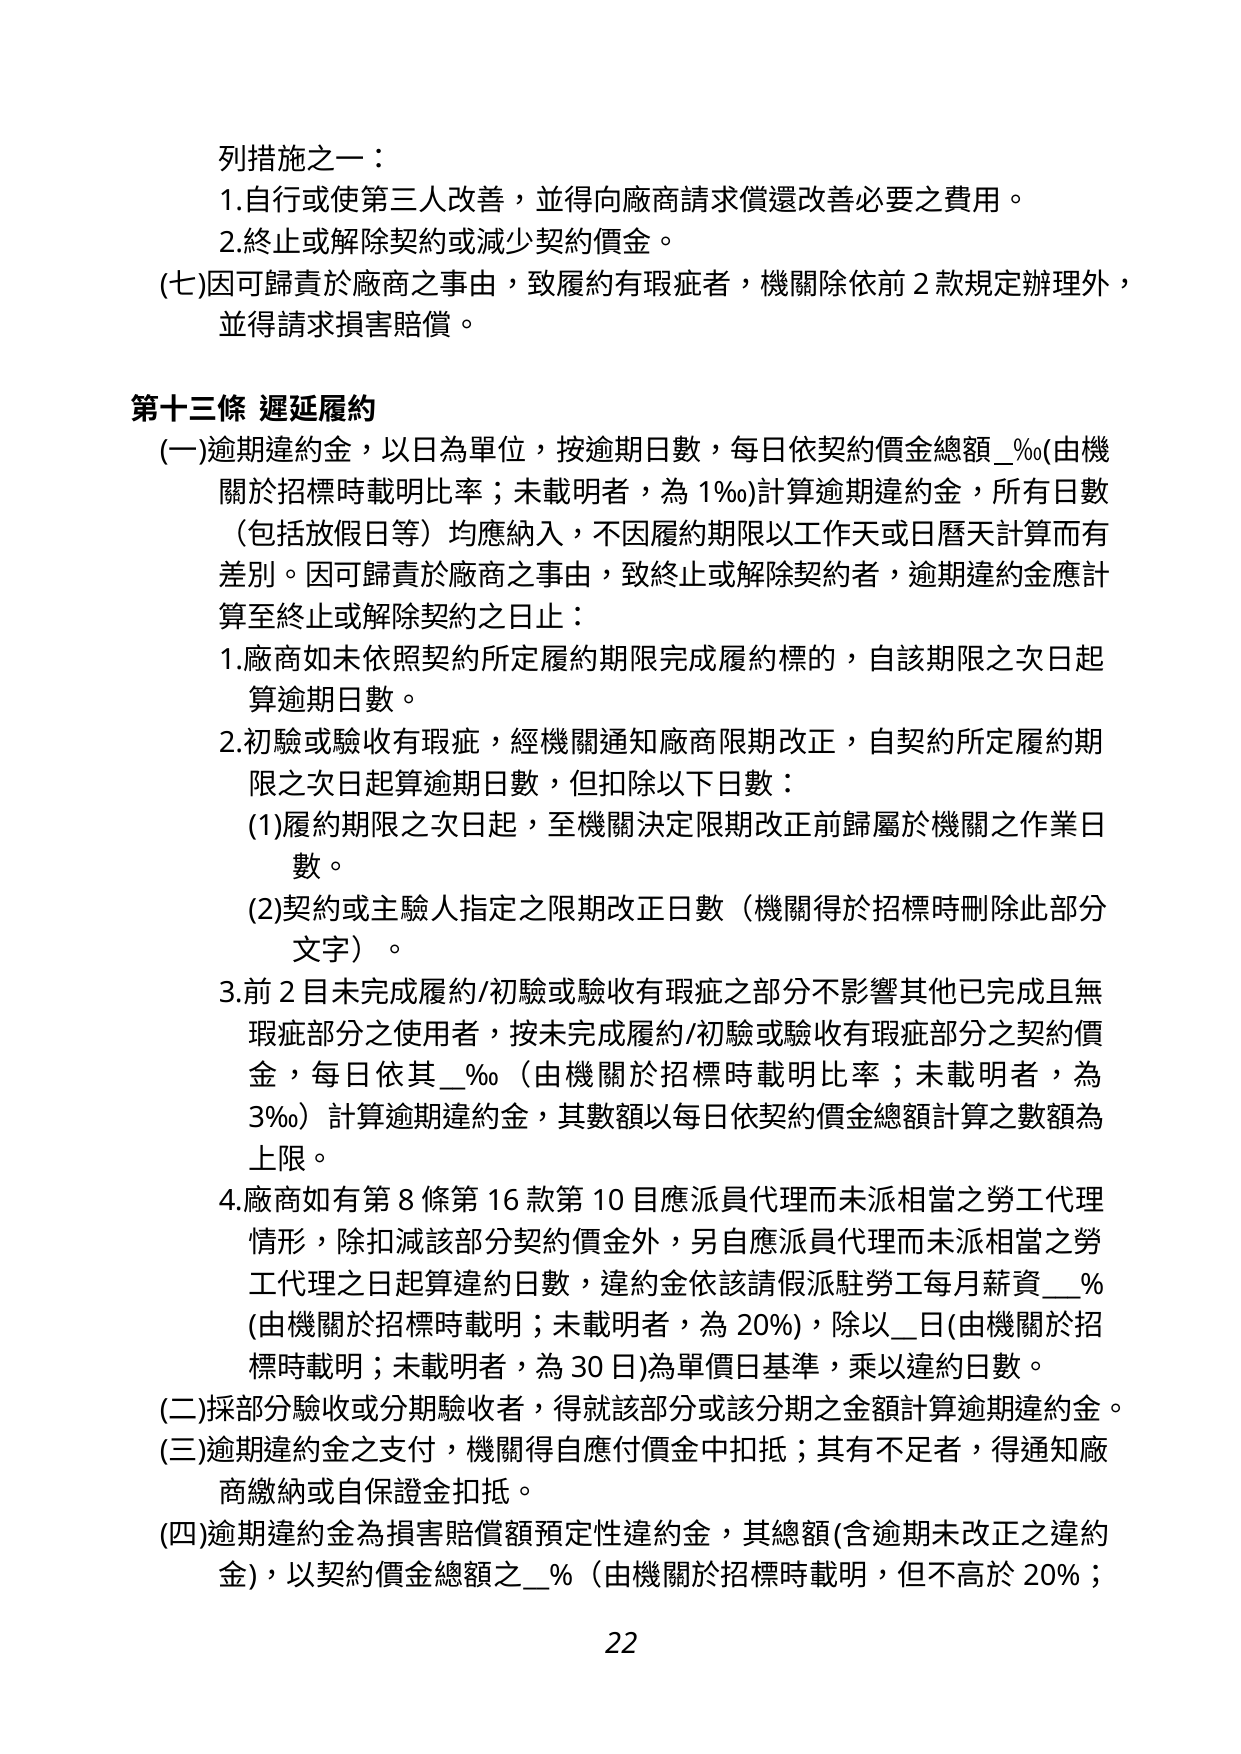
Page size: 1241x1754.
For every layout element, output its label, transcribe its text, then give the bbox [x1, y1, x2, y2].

text 第十三條 遲延履約 [130, 386, 1110, 427]
text (1)履約期限之次日起，至機關決定限期改正前歸屬於機關之作業日數。 [248, 802, 1110, 886]
text (一)逾期違約金，以日為單位，按逾期日數，每日依契約價金總額 ‰(由機關於招標時載明比率；未載明者，為1‰)計算逾期違約金，所有日數（包括放假日等）均應納入，不因履約期限以工作天或日曆天計算而有差別。因可歸責於廠商之事由，致終止或解除契約者，逾期違約金應計算至終止或解除契約之日止： [159, 427, 1110, 636]
text (二)採部分驗收或分期驗收者，得就該部分或該分期之金額計算逾期違約金。 [159, 1386, 1110, 1427]
text 1.廠商如未依照契約所定履約期限完成履約標的，自該期限之次日起算逾期日數。 [218, 636, 1104, 719]
text (三)逾期違約金之支付，機關得自應付價金中扣抵；其有不足者，得通知廠商繳納或自保證金扣抵。 [159, 1427, 1110, 1511]
text 3.前2目未完成履約/初驗或驗收有瑕疵之部分不影響其他已完成且無瑕疵部分之使用者，按未完成履約/初驗或驗收有瑕疵部分之契約價金，每日依其__‰（由機關於招標時載明比率；未載明者，為3‰）計算逾期違約金，其數額以每日依契約價金總額計算之數額為上限。 [218, 969, 1104, 1177]
text (2)契約或主驗人指定之限期改正日數（機關得於招標時刪除此部分文字）。 [248, 886, 1110, 969]
text 列措施之一： [159, 136, 1110, 177]
text (四)逾期違約金為損害賠償額預定性違約金，其總額(含逾期未改正之違約金)，以契約價金總額之__%（由機關於招標時載明，但不高於20%；未載明者，為20%）為上限，不包括第8條第16款第6目之違約金，亦不計入第14條第8款第2目之賠償責任上限金額內。 [159, 1511, 1110, 1594]
text 2.初驗或驗收有瑕疵，經機關通知廠商限期改正，自契約所定履約期限之次日起算逾期日數，但扣除以下日數： [218, 719, 1104, 802]
text 2.終止或解除契約或減少契約價金。 [218, 219, 1104, 261]
text 1.自行或使第三人改善，並得向廠商請求償還改善必要之費用。 [218, 177, 1104, 219]
text (七)因可歸責於廠商之事由，致履約有瑕疵者，機關除依前2款規定辦理外，並得請求損害賠償。 [159, 261, 1110, 344]
text 4.廠商如有第8條第16款第10目應派員代理而未派相當之勞工代理情形，除扣減該部分契約價金外，另自應派員代理而未派相當之勞工代理之日起算違約日數，違約金依該請假派駐勞工每月薪資___%(由機關於招標時載明；未載明者，為20%)，除以__日(由機關於招標時載明；未載明者，為30日)為單價日基準，乘以違約日數。 [218, 1177, 1104, 1386]
